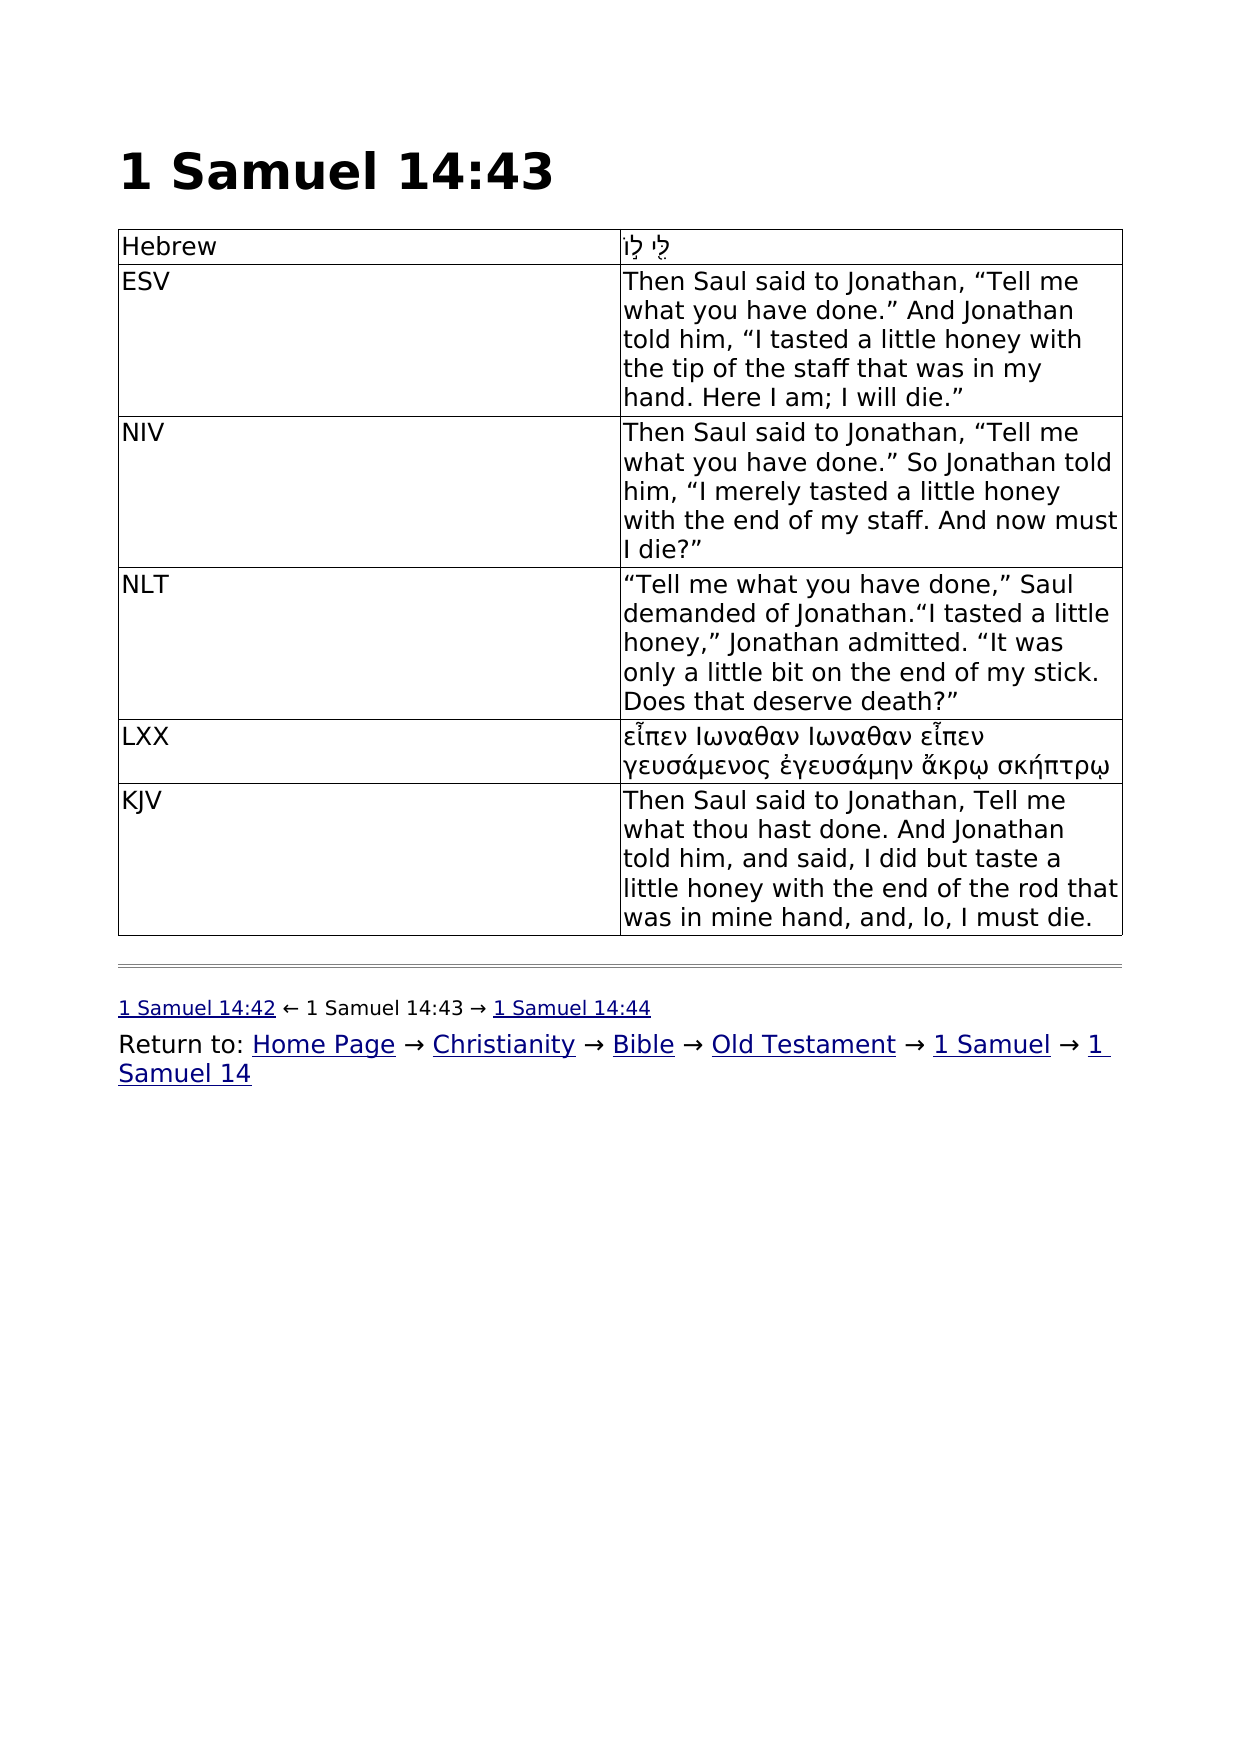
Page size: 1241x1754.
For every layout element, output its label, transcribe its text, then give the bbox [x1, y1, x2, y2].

table_cell εἶπεν Ιωναθαν Ιωναθαν εἶπεν γευσάμενος ἐγευσάμην ἄκρῳ σκήπτρῳ [621, 720, 1122, 783]
table_cell KJV [119, 784, 620, 935]
table_header Hebrew [119, 230, 620, 264]
subtitle 1 Samuel 14:43 [118, 143, 1122, 201]
table_cell NLT [119, 568, 620, 719]
table_cell Then Saul said to Jonathan, “Tell me what you have done.” So Jonathan told him, “I merely tasted a little honey with the end of my staff. And now must I die?” [621, 417, 1122, 567]
table_cell LXX [119, 720, 620, 783]
table_cell Then Saul said to Jonathan, “Tell me what you have done.” And Jonathan told him, “I tasted a little honey with the tip of the staff that was in my hand. Here I am; I will die.” [621, 265, 1122, 416]
text Return to: Home Page → Christianity → Bible → Old Testament → 1 Samuel → 1 Samuel 14 [118, 1030, 1122, 1089]
text 1 Samuel 14:42 ← 1 Samuel 14:43 → 1 Samuel 14:44 [118, 996, 1122, 1030]
table_cell “Tell me what you have done,” Saul demanded of Jonathan.“I tasted a little honey,” Jonathan admitted. “It was only a little bit on the end of my stick. Does that deserve death?” [621, 568, 1122, 719]
table_cell NIV [119, 417, 620, 567]
table_cell Then Saul said to Jonathan, Tell me what thou hast done. And Jonathan told him, and said, I did but taste a little honey with the end of the rod that was in mine hand, and, lo, I must die. [621, 784, 1122, 935]
table_cell ESV [119, 265, 620, 416]
table_header לִּ֖י ל֣וֹ [621, 230, 1122, 264]
